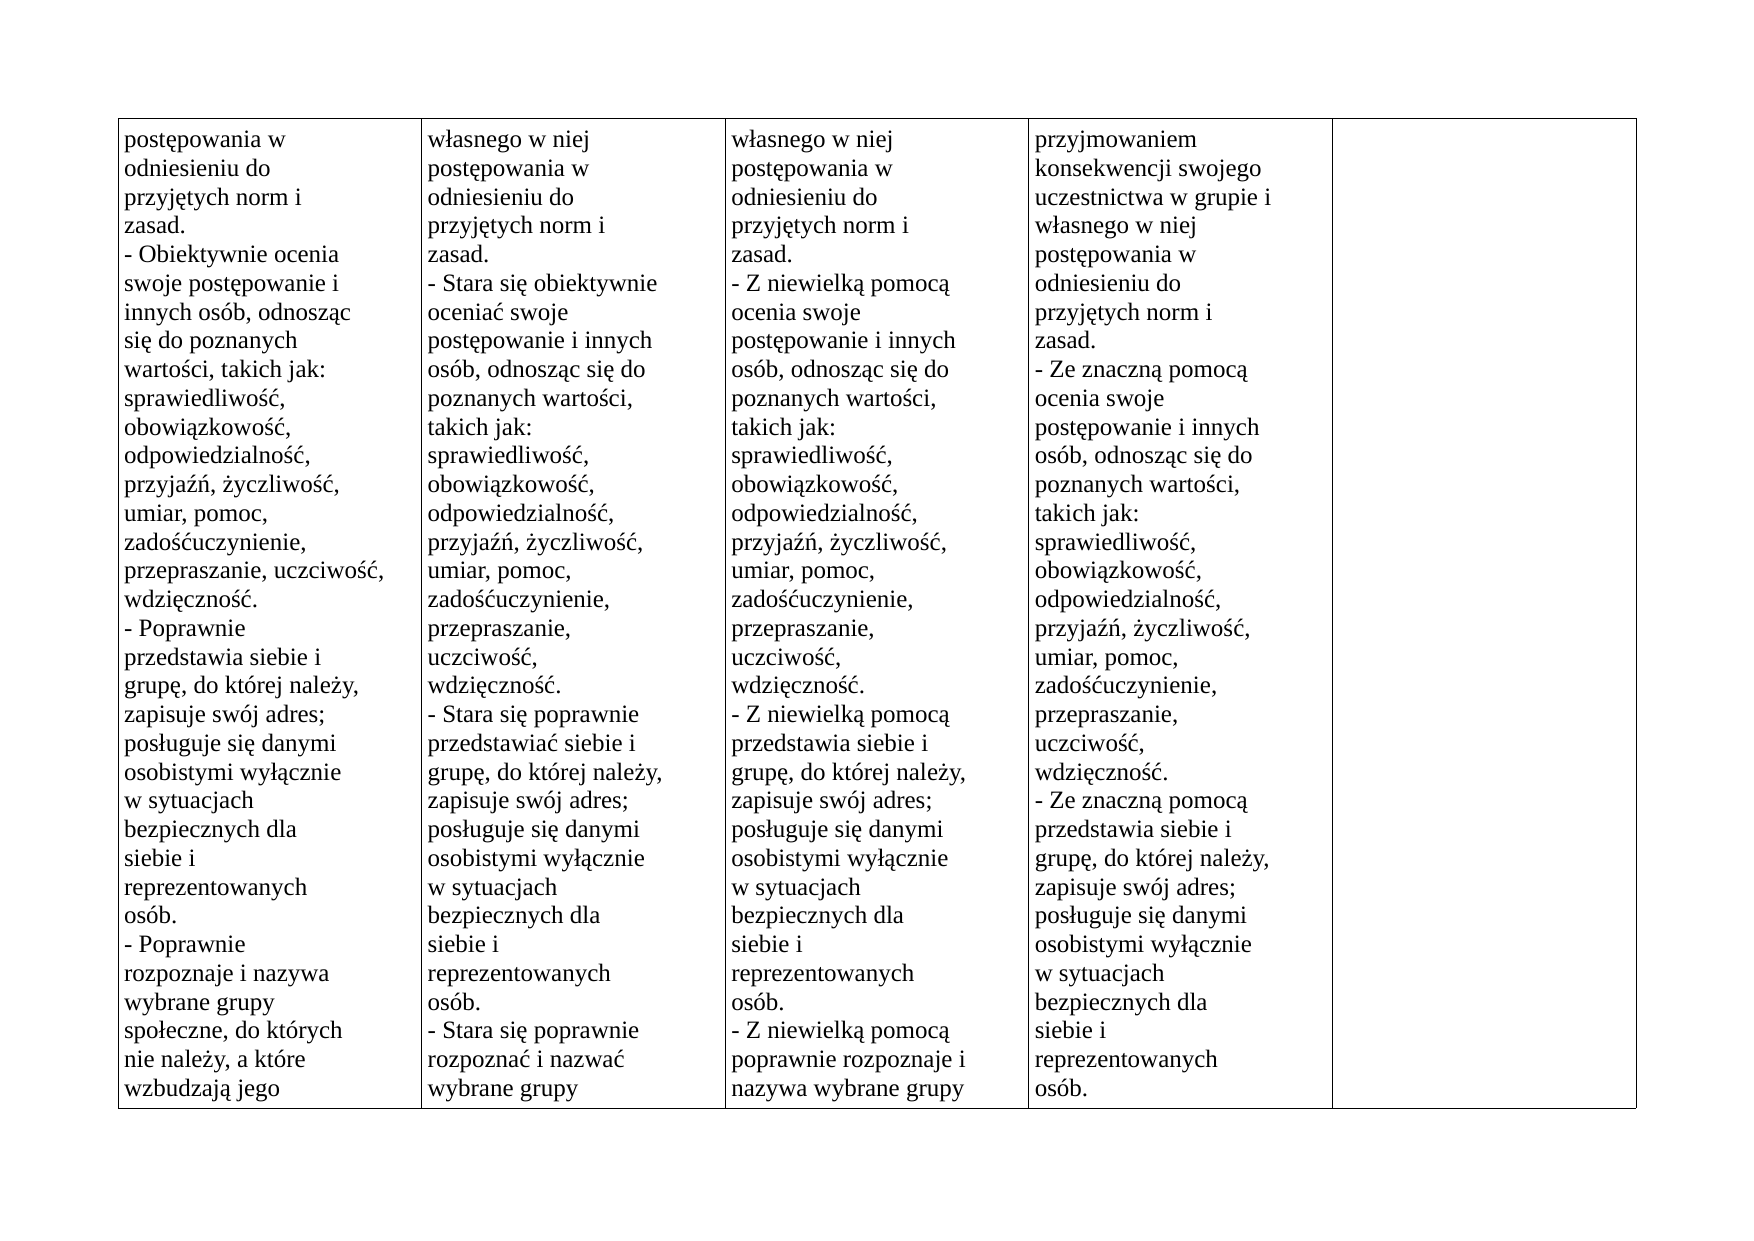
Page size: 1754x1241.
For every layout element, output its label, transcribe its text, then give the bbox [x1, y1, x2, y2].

table_header przyjmowaniem konsekwencji swojego uczestnictwa w grupie i własnego w niej postępowania w odniesieniu do przyjętych norm i zasad. - Ze znaczną pomocą ocenia swoje postępowanie i innych osób, odnosząc się do poznanych wartości, takich jak: sprawiedliwość, obowiązkowość, odpowiedzialność, przyjaźń, życzliwość, umiar, pomoc, zadośćuczynienie, przepraszanie, uczciwość, wdzięczność. - Ze znaczną pomocą przedstawia siebie i grupę, do której należy, zapisuje swój adres; posługuje się danymi osobistymi wyłącznie w sytuacjach bezpiecznych dla siebie i reprezentowanych osób. [1029, 119, 1332, 1108]
table_header własnego w niej postępowania w odniesieniu do przyjętych norm i zasad. - Stara się obiektywnie oceniać swoje postępowanie i innych osób, odnosząc się do poznanych wartości, takich jak: sprawiedliwość, obowiązkowość, odpowiedzialność, przyjaźń, życzliwość, umiar, pomoc, zadośćuczynienie, przepraszanie, uczciwość, wdzięczność. - Stara się poprawnie przedstawiać siebie i grupę, do której należy, zapisuje swój adres; posługuje się danymi osobistymi wyłącznie w sytuacjach bezpiecznych dla siebie i reprezentowanych osób. - Stara się poprawnie rozpoznać i nazwać wybrane grupy [422, 119, 725, 1108]
table_header [1333, 119, 1636, 1108]
table_header postępowania w odniesieniu do przyjętych norm i zasad. - Obiektywnie ocenia swoje postępowanie i innych osób, odnosząc się do poznanych wartości, takich jak: sprawiedliwość, obowiązkowość, odpowiedzialność, przyjaźń, życzliwość, umiar, pomoc, zadośćuczynienie, przepraszanie, uczciwość, wdzięczność. - Poprawnie przedstawia siebie i grupę, do której należy, zapisuje swój adres; posługuje się danymi osobistymi wyłącznie w sytuacjach bezpiecznych dla siebie i reprezentowanych osób. - Poprawnie rozpoznaje i nazywa wybrane grupy społeczne, do których nie należy, a które wzbudzają jego [119, 119, 421, 1108]
table_header własnego w niej postępowania w odniesieniu do przyjętych norm i zasad. - Z niewielką pomocą ocenia swoje postępowanie i innych osób, odnosząc się do poznanych wartości, takich jak: sprawiedliwość, obowiązkowość, odpowiedzialność, przyjaźń, życzliwość, umiar, pomoc, zadośćuczynienie, przepraszanie, uczciwość, wdzięczność. - Z niewielką pomocą przedstawia siebie i grupę, do której należy, zapisuje swój adres; posługuje się danymi osobistymi wyłącznie w sytuacjach bezpiecznych dla siebie i reprezentowanych osób. - Z niewielką pomocą poprawnie rozpoznaje i nazywa wybrane grupy [726, 119, 1028, 1108]
